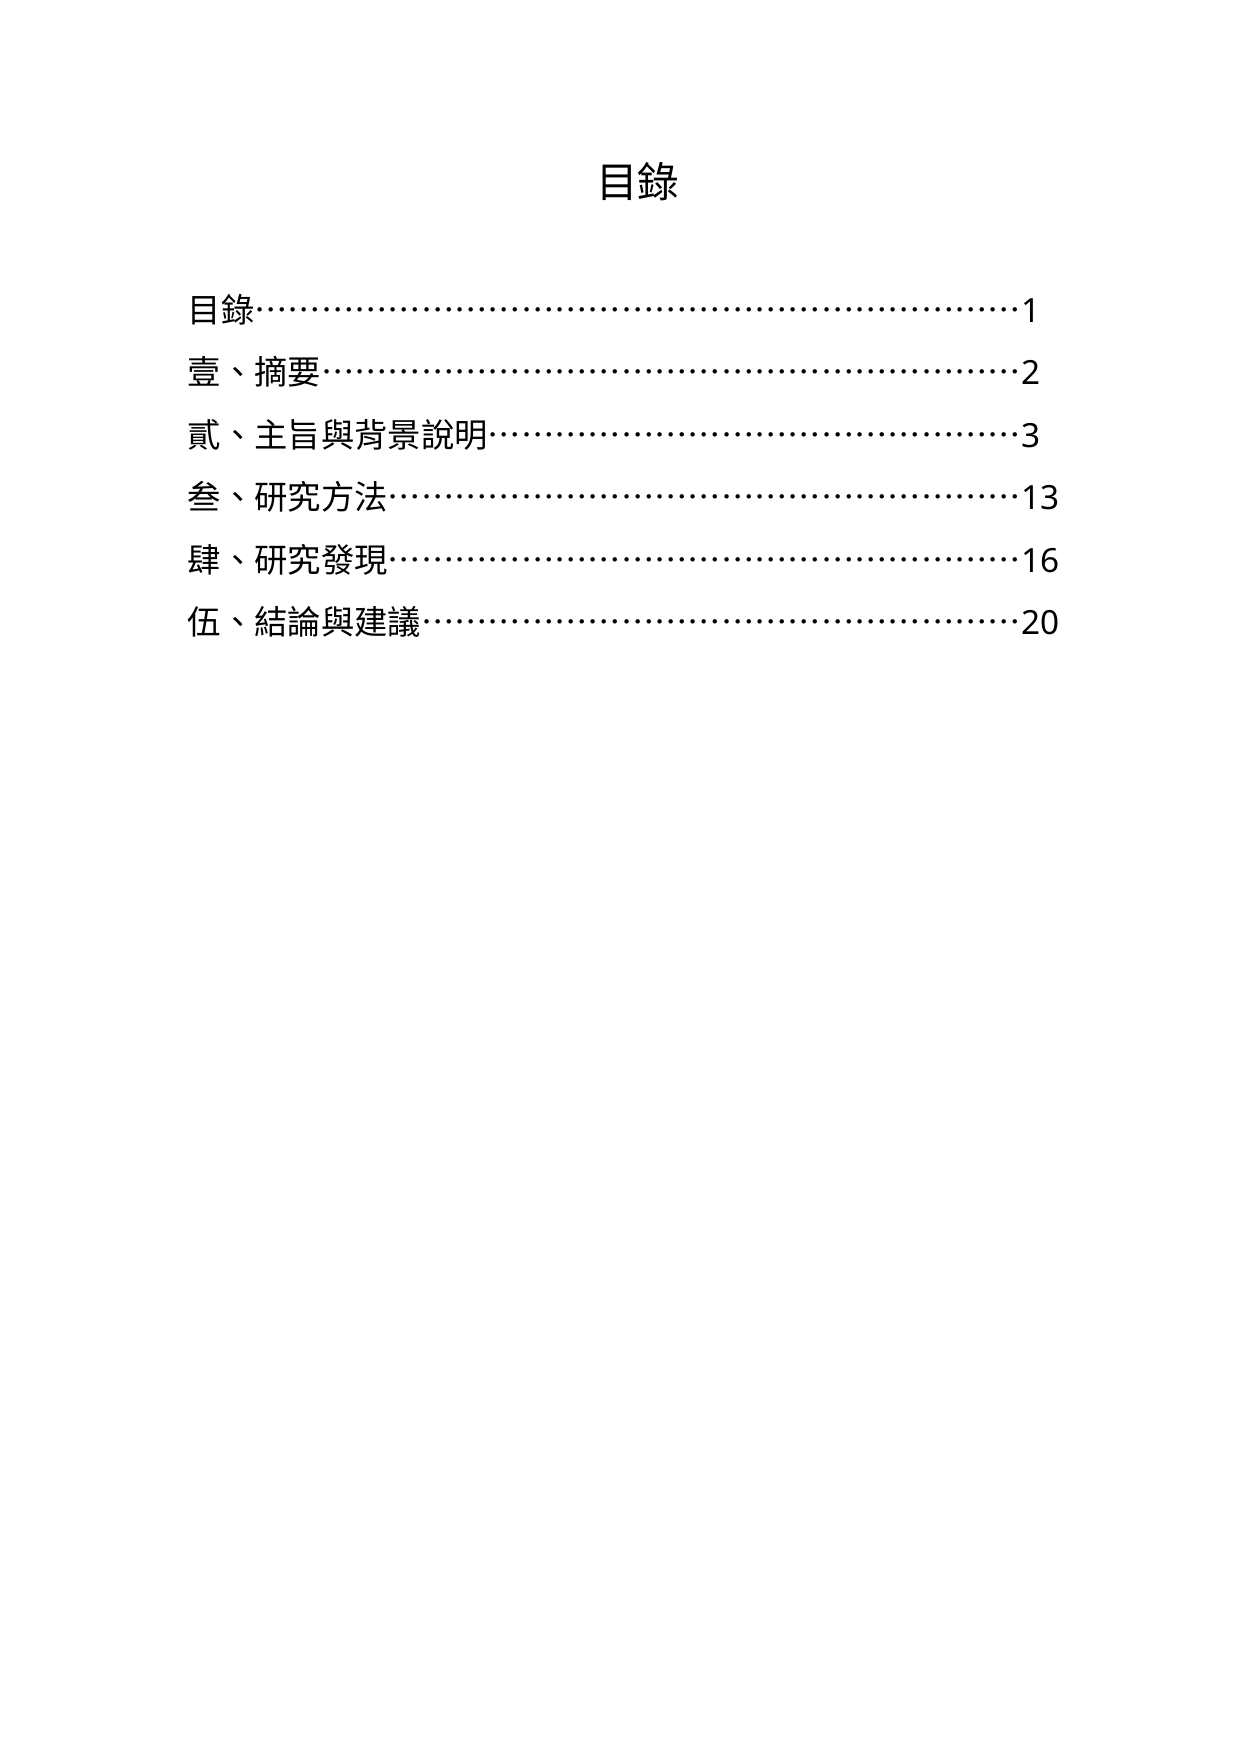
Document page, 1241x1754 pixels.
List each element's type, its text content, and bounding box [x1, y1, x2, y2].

subtitle 貳、主旨與背景說明…………………………………………3 [187, 407, 1087, 457]
subtitle 目錄 [187, 157, 1087, 207]
subtitle 目錄……………………………………………………………1 [187, 282, 1087, 332]
subtitle 伍、結論與建議………………………………………………20 [187, 594, 1087, 644]
subtitle 肆、研究發現…………………………………………………16 [187, 532, 1087, 582]
subtitle 叁、研究方法…………………………………………………13 [187, 469, 1087, 519]
subtitle 壹、摘要………………………………………………………2 [187, 344, 1087, 394]
